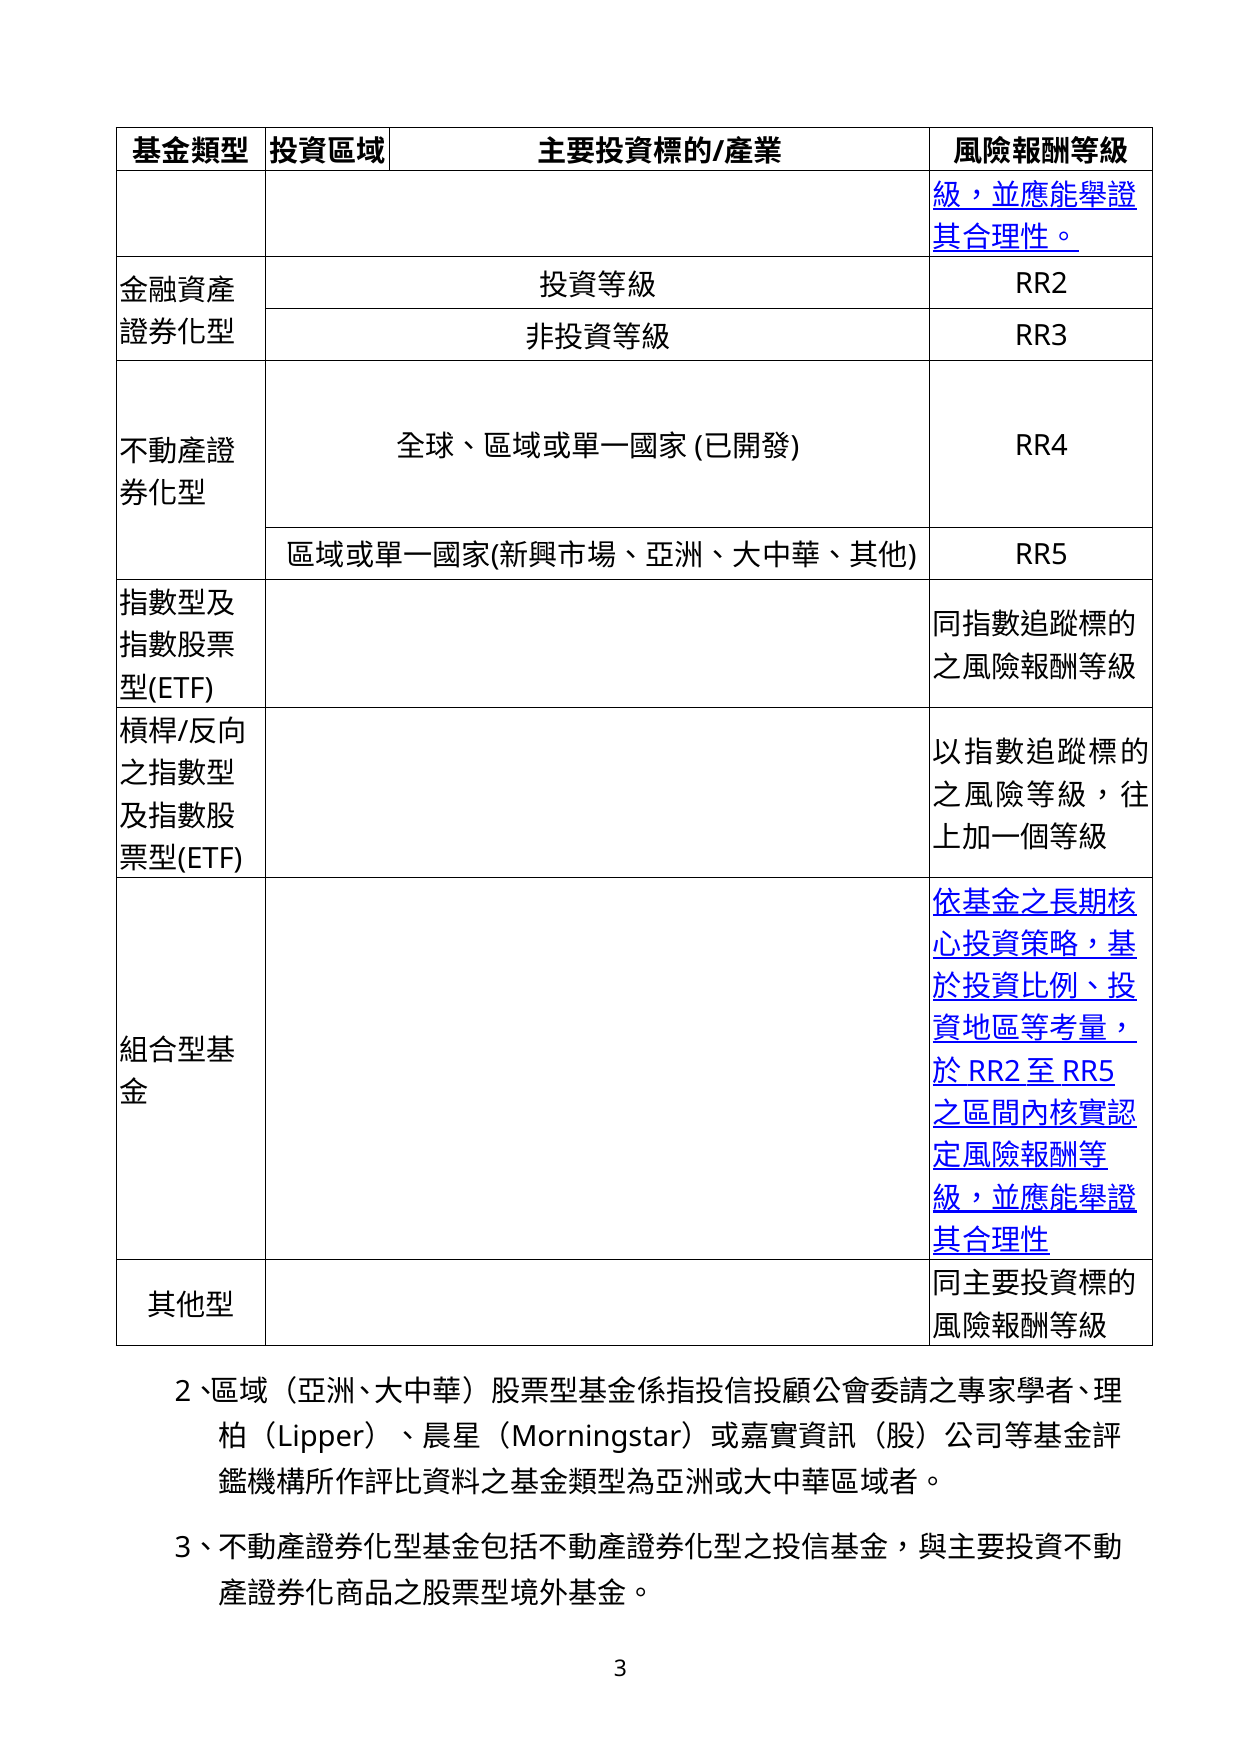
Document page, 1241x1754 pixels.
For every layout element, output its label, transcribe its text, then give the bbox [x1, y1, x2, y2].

table_cell 級，並應能舉證其合理性。 [930, 171, 1152, 256]
table_header 主要投資標的/產業 [390, 128, 929, 170]
table_cell 全球、區域或單一國家 (已開發) [266, 361, 929, 527]
table_cell 以指數追蹤標的之風險等級，往上加一個等級 [930, 708, 1152, 877]
table_cell RR5 [930, 528, 1152, 579]
table_cell [266, 708, 929, 877]
table_cell [266, 1260, 929, 1344]
table_cell 組合型基金 [117, 878, 265, 1259]
table_cell [117, 171, 265, 256]
table_cell 非投資等級 [266, 309, 929, 360]
table_cell 依基金之長期核心投資策略，基於投資比例、投資地區等考量，於RR2至RR5之區間內核實認定風險報酬等級，並應能舉證其合理性 [930, 878, 1152, 1259]
table_cell RR4 [930, 361, 1152, 527]
table_cell RR2 [930, 257, 1152, 308]
table_cell [266, 878, 929, 1259]
text 3、不動產證券化型基金包括不動產證券化型之投信基金，與主要投資不動產證券化商品之股票型境外基金。 [174, 1521, 1122, 1612]
table_cell 指數型及 指數股票型(ETF) [117, 580, 265, 707]
table_cell 同主要投資標的風險報酬等級 [930, 1260, 1152, 1344]
table_cell [266, 171, 929, 256]
table_cell 槓桿/反向之指數型及指數股票型(ETF) [117, 708, 265, 877]
table_header 投資區域 [266, 128, 389, 170]
table_cell RR3 [930, 309, 1152, 360]
table_cell 金融資產證券化型 [117, 257, 265, 360]
table_cell [266, 580, 929, 707]
table_cell 投資等級 [266, 257, 929, 308]
text 2、區域（亞洲、大中華）股票型基金係指投信投顧公會委請之專家學者、理柏（Lipper）、晨星（Morningstar）或嘉實資訊（股）公司等基金評鑑機構所作評比資料之基金類型為亞洲或大中華區域者。 [174, 1364, 1122, 1502]
table_cell 其他型 [117, 1260, 265, 1344]
table_header 基金類型 [117, 128, 265, 170]
table_cell 不動產證券化型 [117, 361, 265, 579]
table_cell 區域或單一國家(新興市場、亞洲、大中華、其他) [266, 528, 929, 579]
table_header 風險報酬等級 [930, 128, 1152, 170]
table_cell 同指數追蹤標的之風險報酬等級 [930, 580, 1152, 707]
